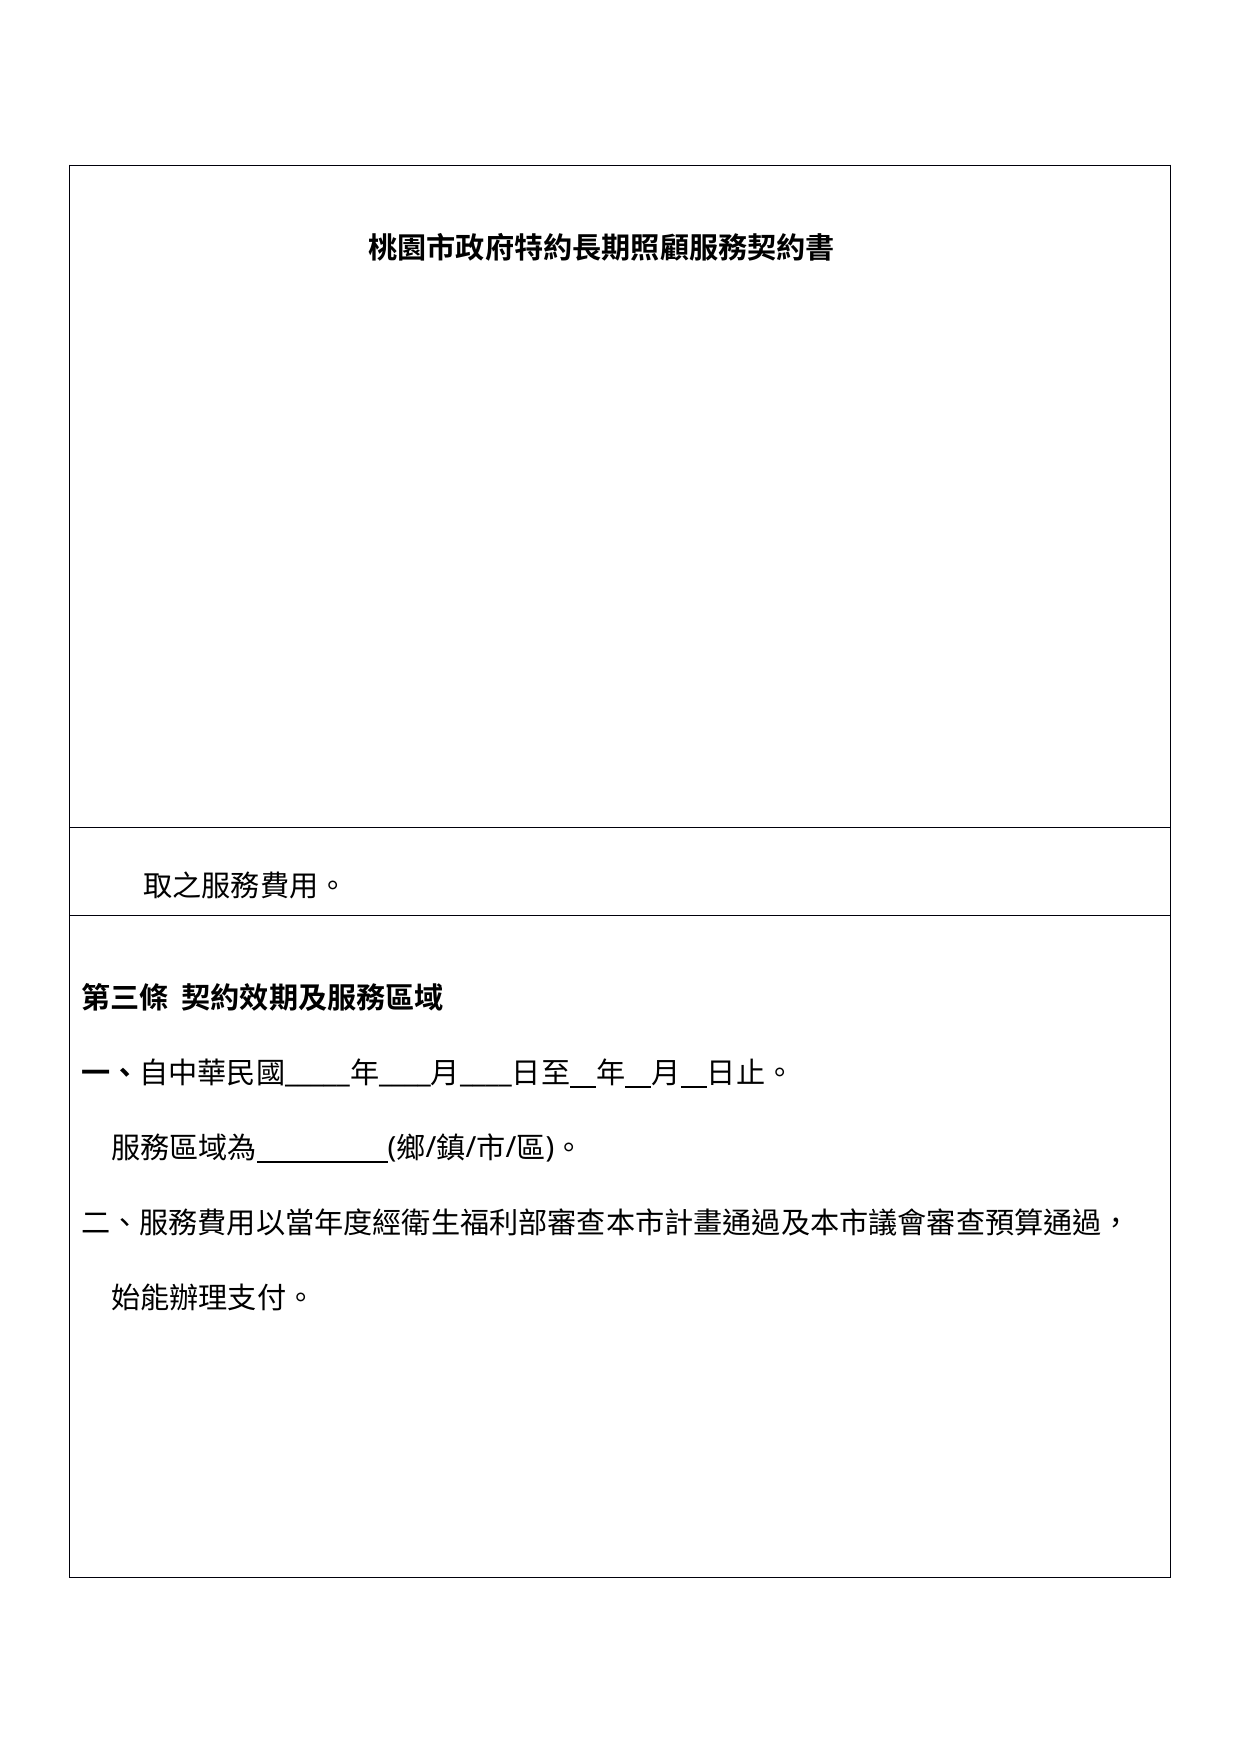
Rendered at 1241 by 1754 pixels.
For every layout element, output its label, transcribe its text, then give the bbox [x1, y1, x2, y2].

table_header 桃園市政府特約長期照顧服務契約書 [70, 166, 1170, 827]
table_cell 取之服務費用。 [70, 828, 1170, 914]
table_cell 第三條 契約效期及服務區域 一、自中華民國_____年____月____日至 年 月 日止。 服務區域為 (鄉/鎮/市/區)。 二、服務費用以當年度經衛生福利部審查本市計畫通過及本市議會審查預算通過， 始能辦理支付。 [70, 916, 1170, 1577]
